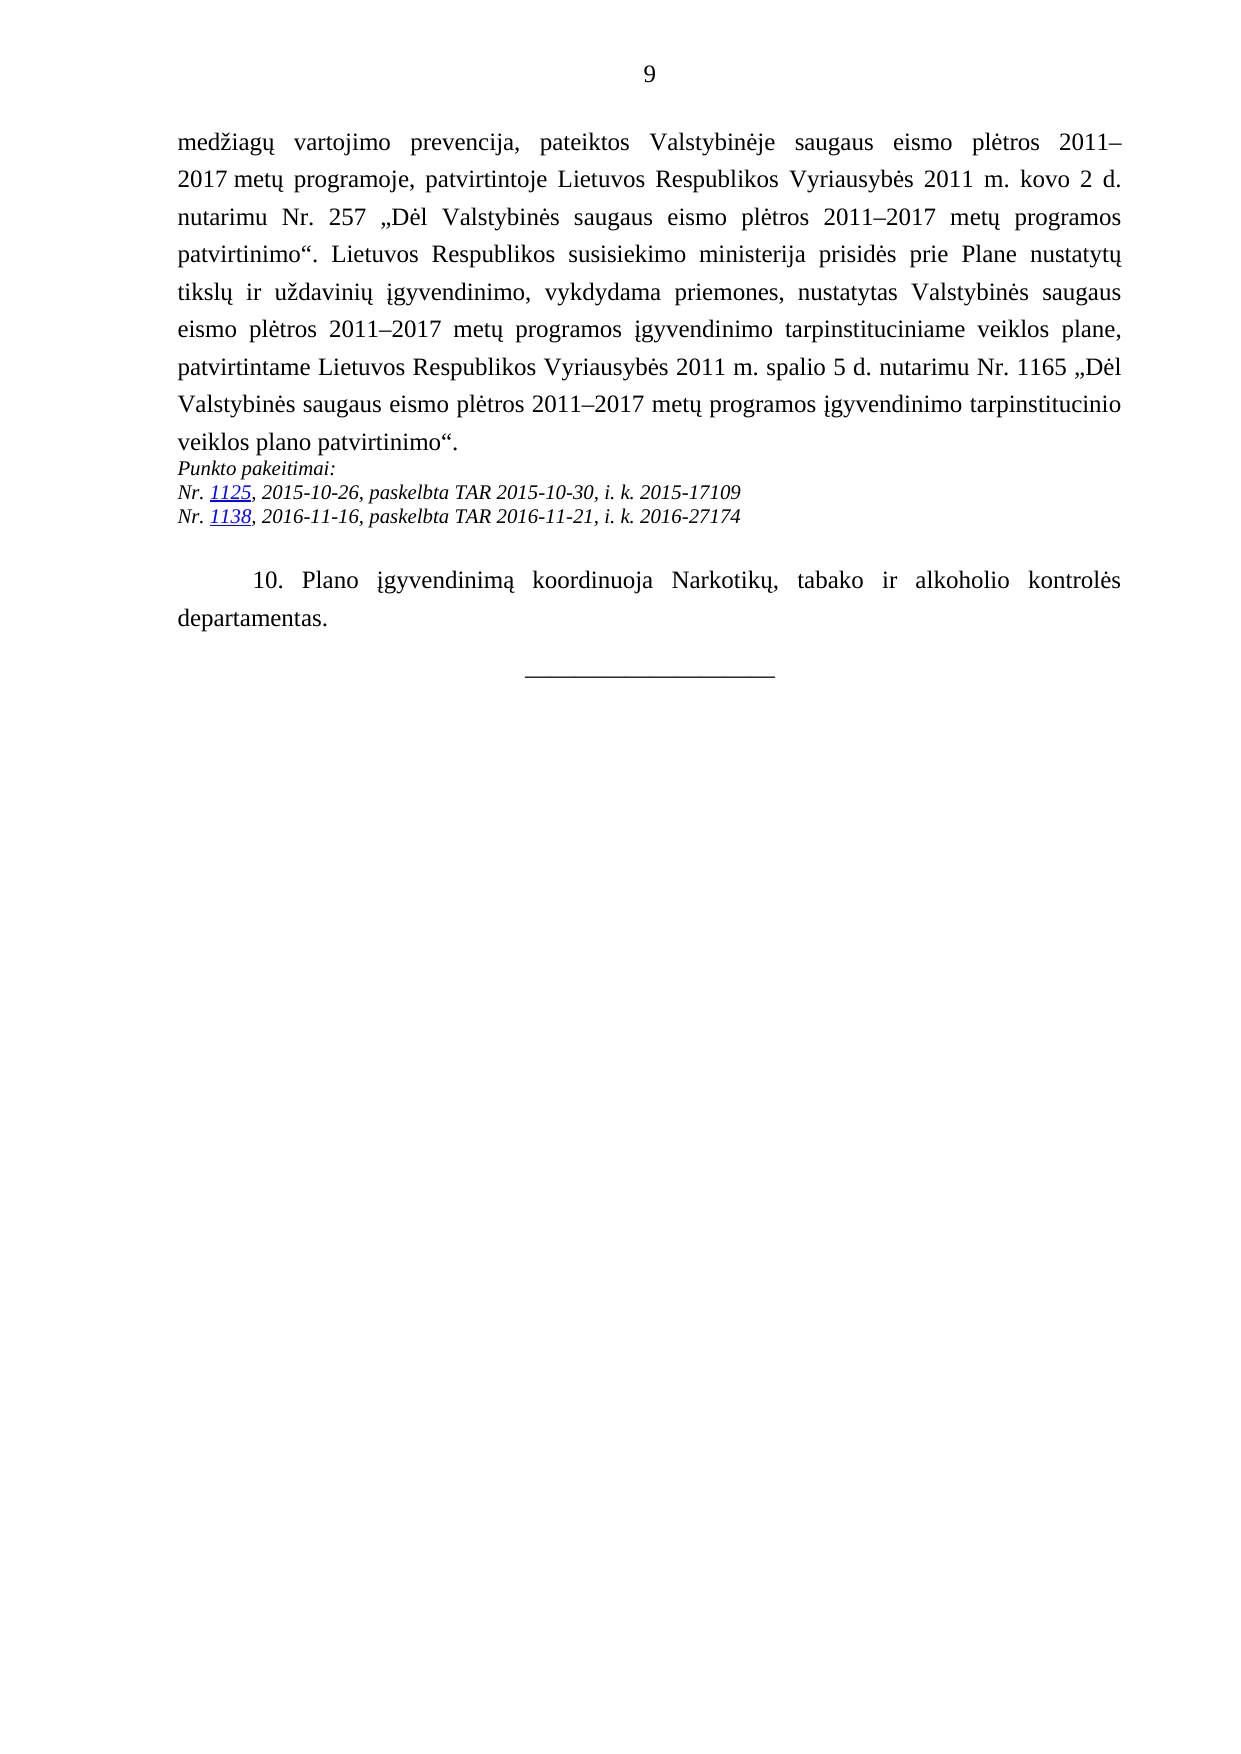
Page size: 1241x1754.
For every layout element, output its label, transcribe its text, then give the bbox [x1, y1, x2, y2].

text –––––––––––––––––––– [177, 660, 1122, 689]
text 10. Plano įgyvendinimą koordinuoja Narkotikų, tabako ir alkoholio kontrolės departamentas. [177, 557, 1122, 632]
text medžiagų vartojimo prevencija, pateiktos Valstybinėje saugaus eismo plėtros 2011–2017 metų programoje, patvirtintoje Lietuvos Respublikos Vyriausybės 2011 m. kovo 2 d. nutarimu Nr. 257 „Dėl Valstybinės saugaus eismo plėtros 2011–2017 metų programos patvirtinimo“. Lietuvos Respublikos susisiekimo ministerija prisidės prie Plane nustatytų tikslų ir uždavinių įgyvendinimo, vykdydama priemones, nustatytas Valstybinės saugaus eismo plėtros 2011–2017 metų programos įgyvendinimo tarpinstituciniame veiklos plane, patvirtintame Lietuvos Respublikos Vyriausybės 2011 m. spalio 5 d. nutarimu Nr. 1165 „Dėl Valstybinės saugaus eismo plėtros 2011–2017 metų programos įgyvendinimo tarpinstitucinio veiklos plano patvirtinimo“. [177, 118, 1122, 456]
text Punkto pakeitimai: [177, 456, 1122, 480]
text Nr. 1138, 2016-11-16, paskelbta TAR 2016-11-21, i. k. 2016-27174 [177, 504, 1122, 528]
text Nr. 1125, 2015-10-26, paskelbta TAR 2015-10-30, i. k. 2015-17109 [177, 480, 1122, 504]
